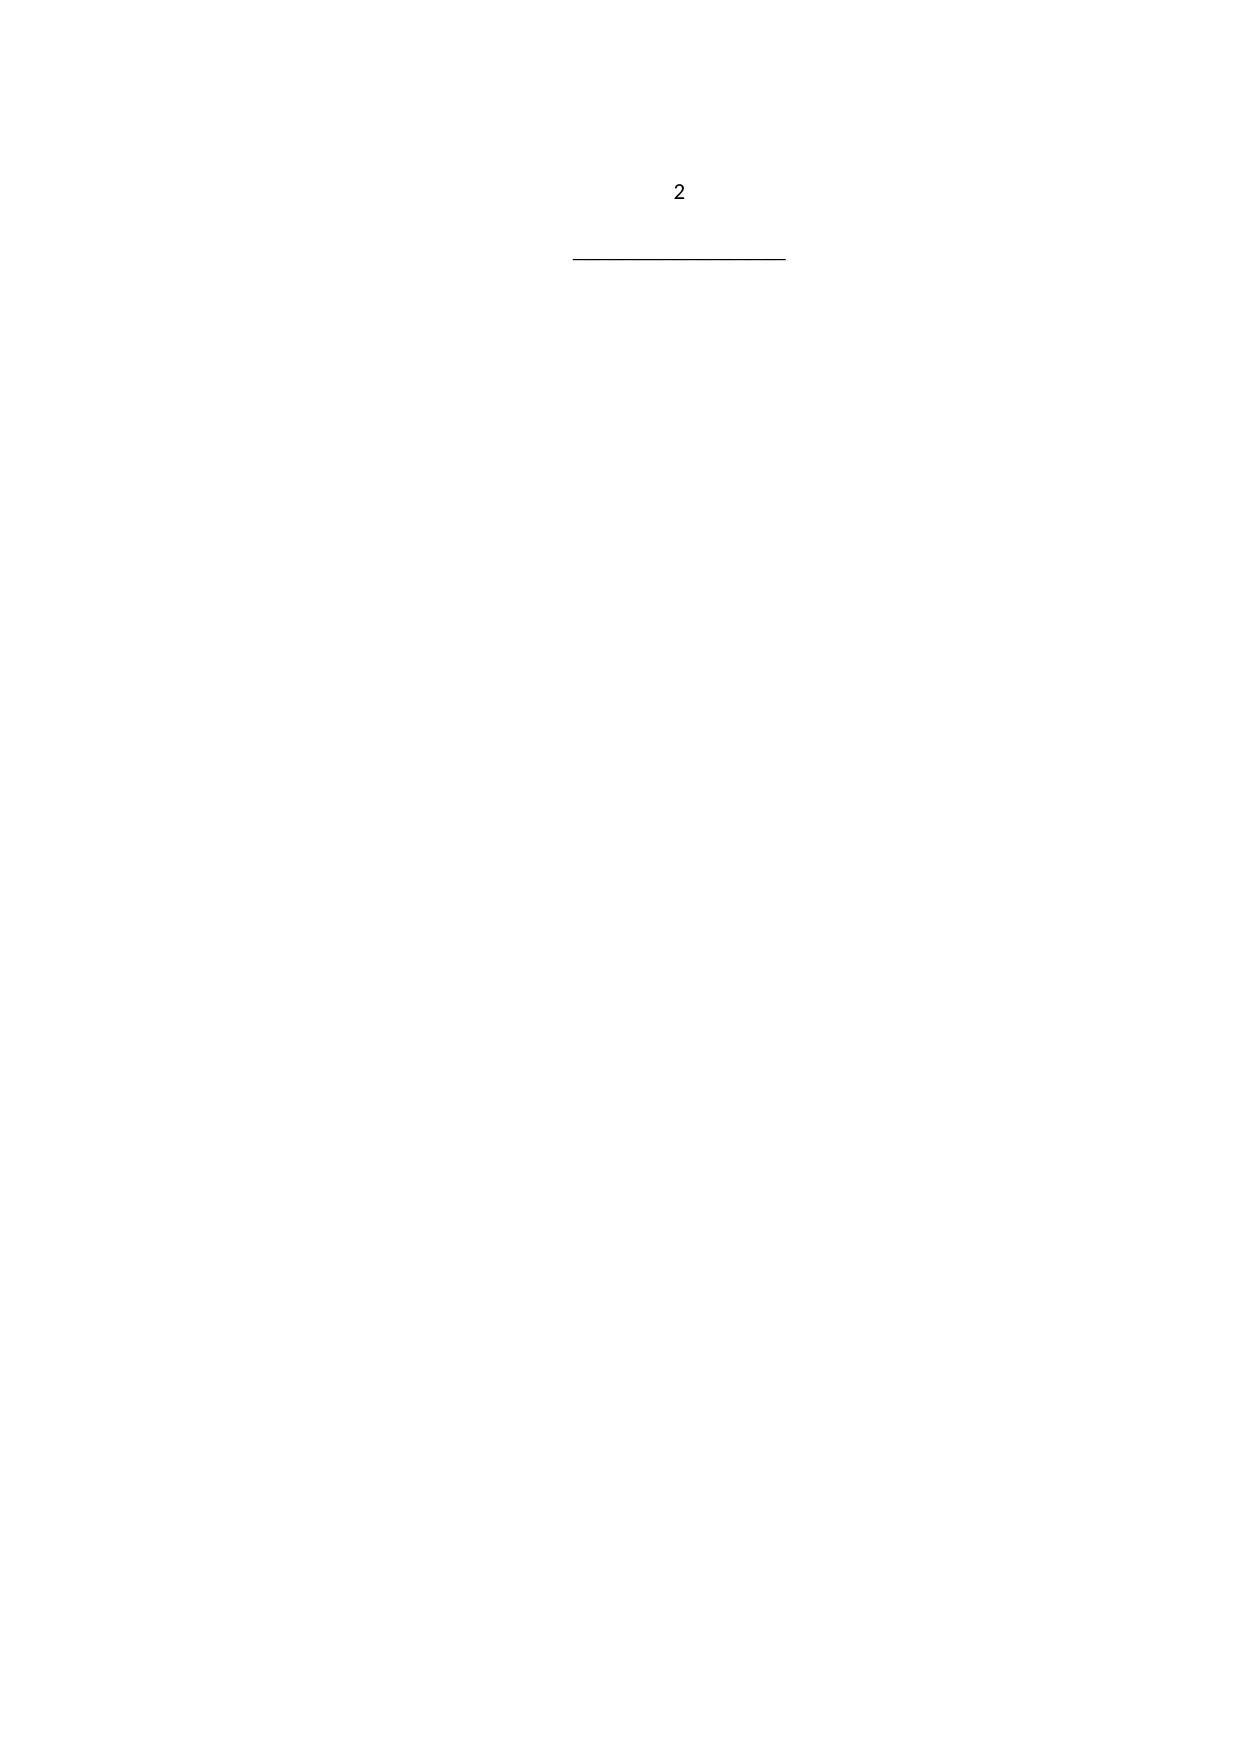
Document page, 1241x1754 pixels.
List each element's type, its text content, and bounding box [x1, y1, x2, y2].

text _________________ [177, 234, 1181, 263]
